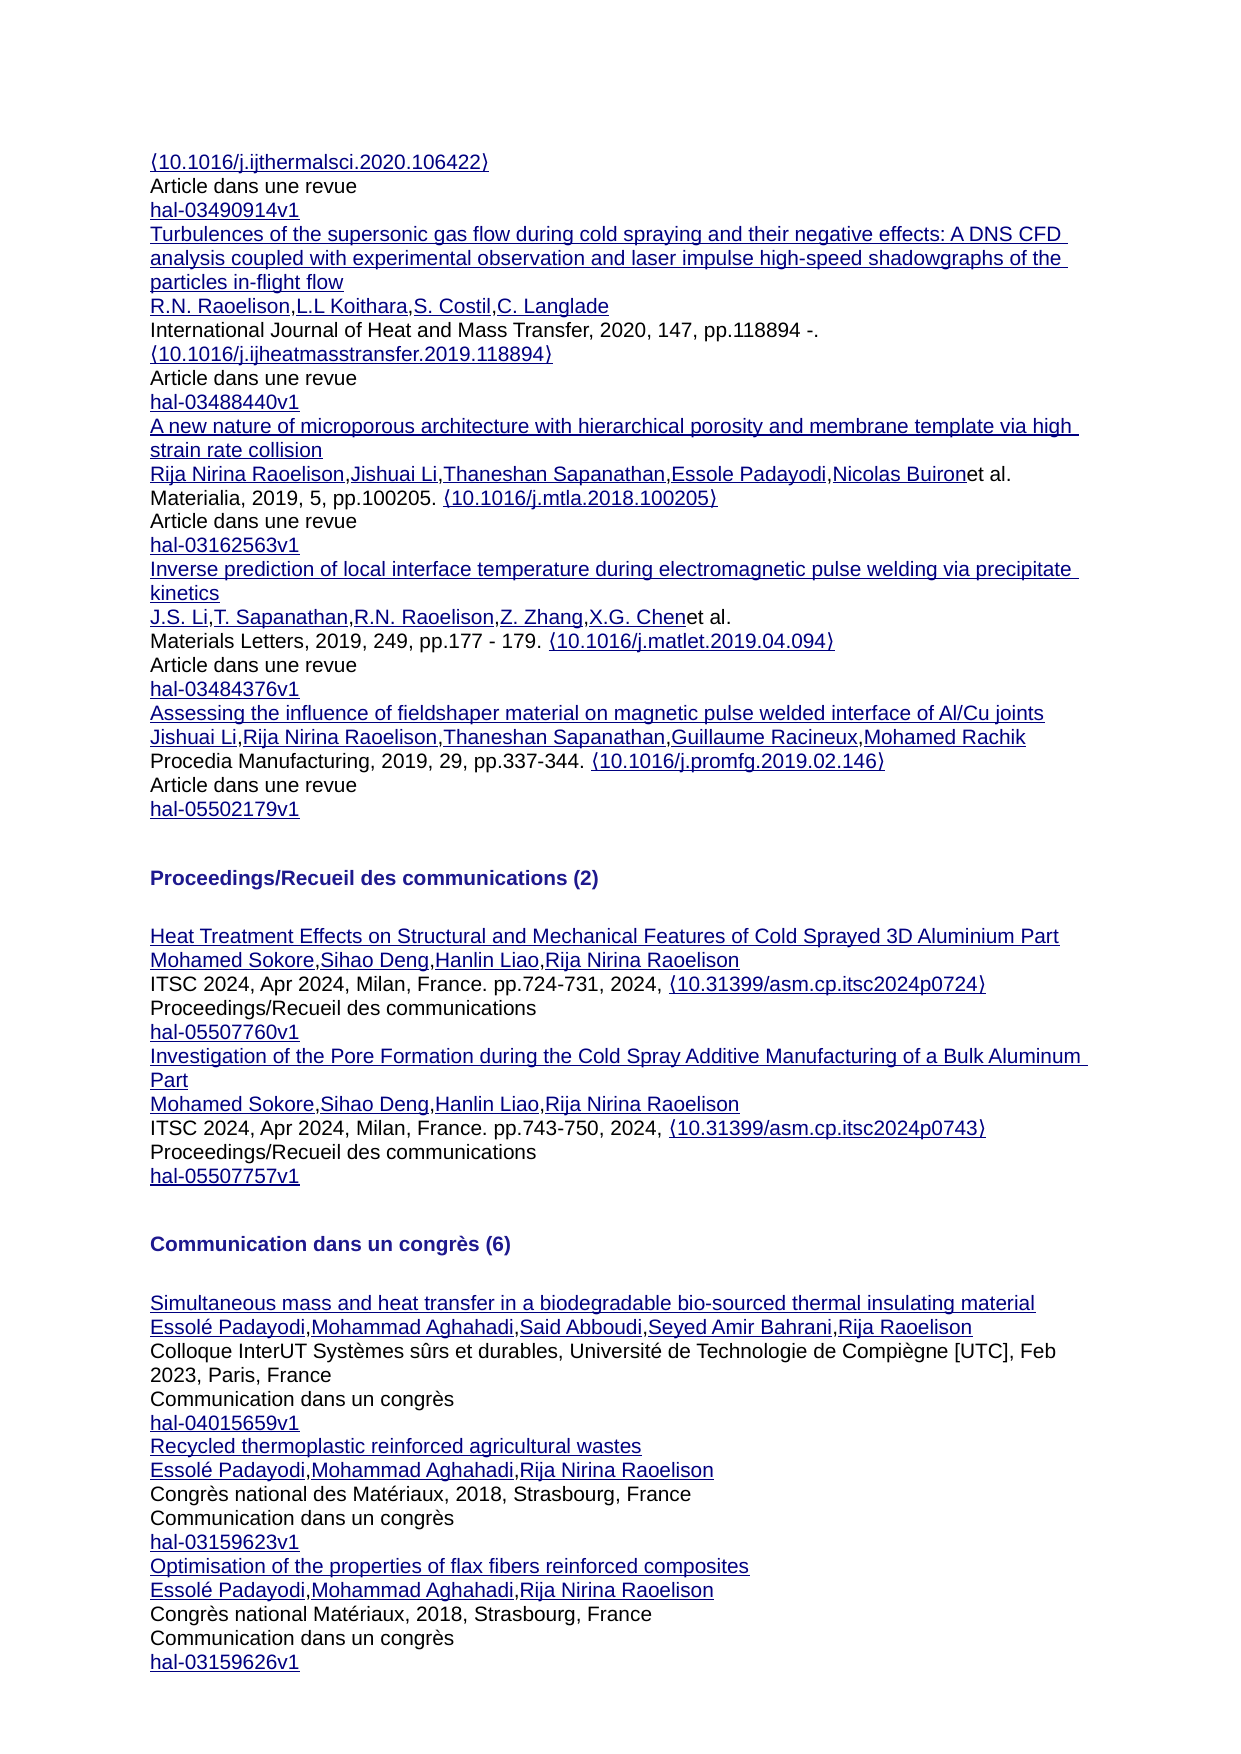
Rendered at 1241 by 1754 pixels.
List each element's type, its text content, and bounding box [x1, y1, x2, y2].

table_header Simultaneous mass and heat transfer in a biodegradable bio-sourced thermal insulating material Essolé Padayodi,Mohammad Aghahadi,Said Abboudi,Seyed Amir Bahrani,Rija Raoelison Colloque InterUT Systèmes sûrs et durables, Université de Technologie de Compiègne [UTC], Feb 2023, Paris, France Communication dans un congrès hal-04015659v1 [150, 1291, 1090, 1434]
table_cell Assessing the influence of fieldshaper material on magnetic pulse welded interface of Al/Cu joints Jishuai Li,Rija Nirina Raoelison,Thaneshan Sapanathan,Guillaume Racineux,Mohamed Rachik Procedia Manufacturing, 2019, 29, pp.337-344. ⟨10.1016/j.promfg.2019.02.146⟩ Article dans une revue hal-05502179v1 [150, 701, 1090, 821]
table_cell Optimisation of the properties of flax fibers reinforced composites Essolé Padayodi,Mohammad Aghahadi,Rija Nirina Raoelison Congrès national Matériaux, 2018, Strasbourg, France Communication dans un congrès hal-03159626v1 [150, 1554, 1090, 1674]
table_cell Recycled thermoplastic reinforced agricultural wastes Essolé Padayodi,Mohammad Aghahadi,Rija Nirina Raoelison Congrès national des Matériaux, 2018, Strasbourg, France Communication dans un congrès hal-03159623v1 [150, 1434, 1090, 1554]
table_cell A new nature of microporous architecture with hierarchical porosity and membrane template via high strain rate collision Rija Nirina Raoelison,Jishuai Li,Thaneshan Sapanathan,Essole Padayodi,Nicolas Buironet al. Materialia, 2019, 5, pp.100205. ⟨10.1016/j.mtla.2018.100205⟩ Article dans une revue hal-03162563v1 [150, 414, 1090, 557]
table_cell Investigation of the Pore Formation during the Cold Spray Additive Manufacturing of a Bulk Aluminum Part Mohamed Sokore,Sihao Deng,Hanlin Liao,Rija Nirina Raoelison ITSC 2024, Apr 2024, Milan, France. pp.743-750, 2024, ⟨10.31399/asm.cp.itsc2024p0743⟩ Proceedings/Recueil des communications hal-05507757v1 [150, 1044, 1090, 1187]
table_cell Inverse prediction of local interface temperature during electromagnetic pulse welding via precipitate kinetics J.S. Li,T. Sapanathan,R.N. Raoelison,Z. Zhang,X.G. Chenet al. Materials Letters, 2019, 249, pp.177 - 179. ⟨10.1016/j.matlet.2019.04.094⟩ Article dans une revue hal-03484376v1 [150, 557, 1090, 701]
table_header Heat Treatment Effects on Structural and Mechanical Features of Cold Sprayed 3D Aluminium Part Mohamed Sokore,Sihao Deng,Hanlin Liao,Rija Nirina Raoelison ITSC 2024, Apr 2024, Milan, France. pp.724-731, 2024, ⟨10.31399/asm.cp.itsc2024p0724⟩ Proceedings/Recueil des communications hal-05507760v1 [150, 924, 1090, 1044]
subtitle Proceedings/Recueil des communications (2) [150, 866, 1090, 889]
table_cell ⟨10.1016/j.ijthermalsci.2020.106422⟩ Article dans une revue hal-03490914v1 [150, 150, 1090, 222]
subtitle Communication dans un congrès (6) [150, 1232, 1090, 1256]
table_cell Turbulences of the supersonic gas flow during cold spraying and their negative effects: A DNS CFD analysis coupled with experimental observation and laser impulse high-speed shadowgraphs of the particles in-flight flow R.N. Raoelison,L.L Koithara,S. Costil,C. Langlade International Journal of Heat and Mass Transfer, 2020, 147, pp.118894 -. ⟨10.1016/j.ijheatmasstransfer.2019.118894⟩ Article dans une revue hal-03488440v1 [150, 222, 1090, 413]
